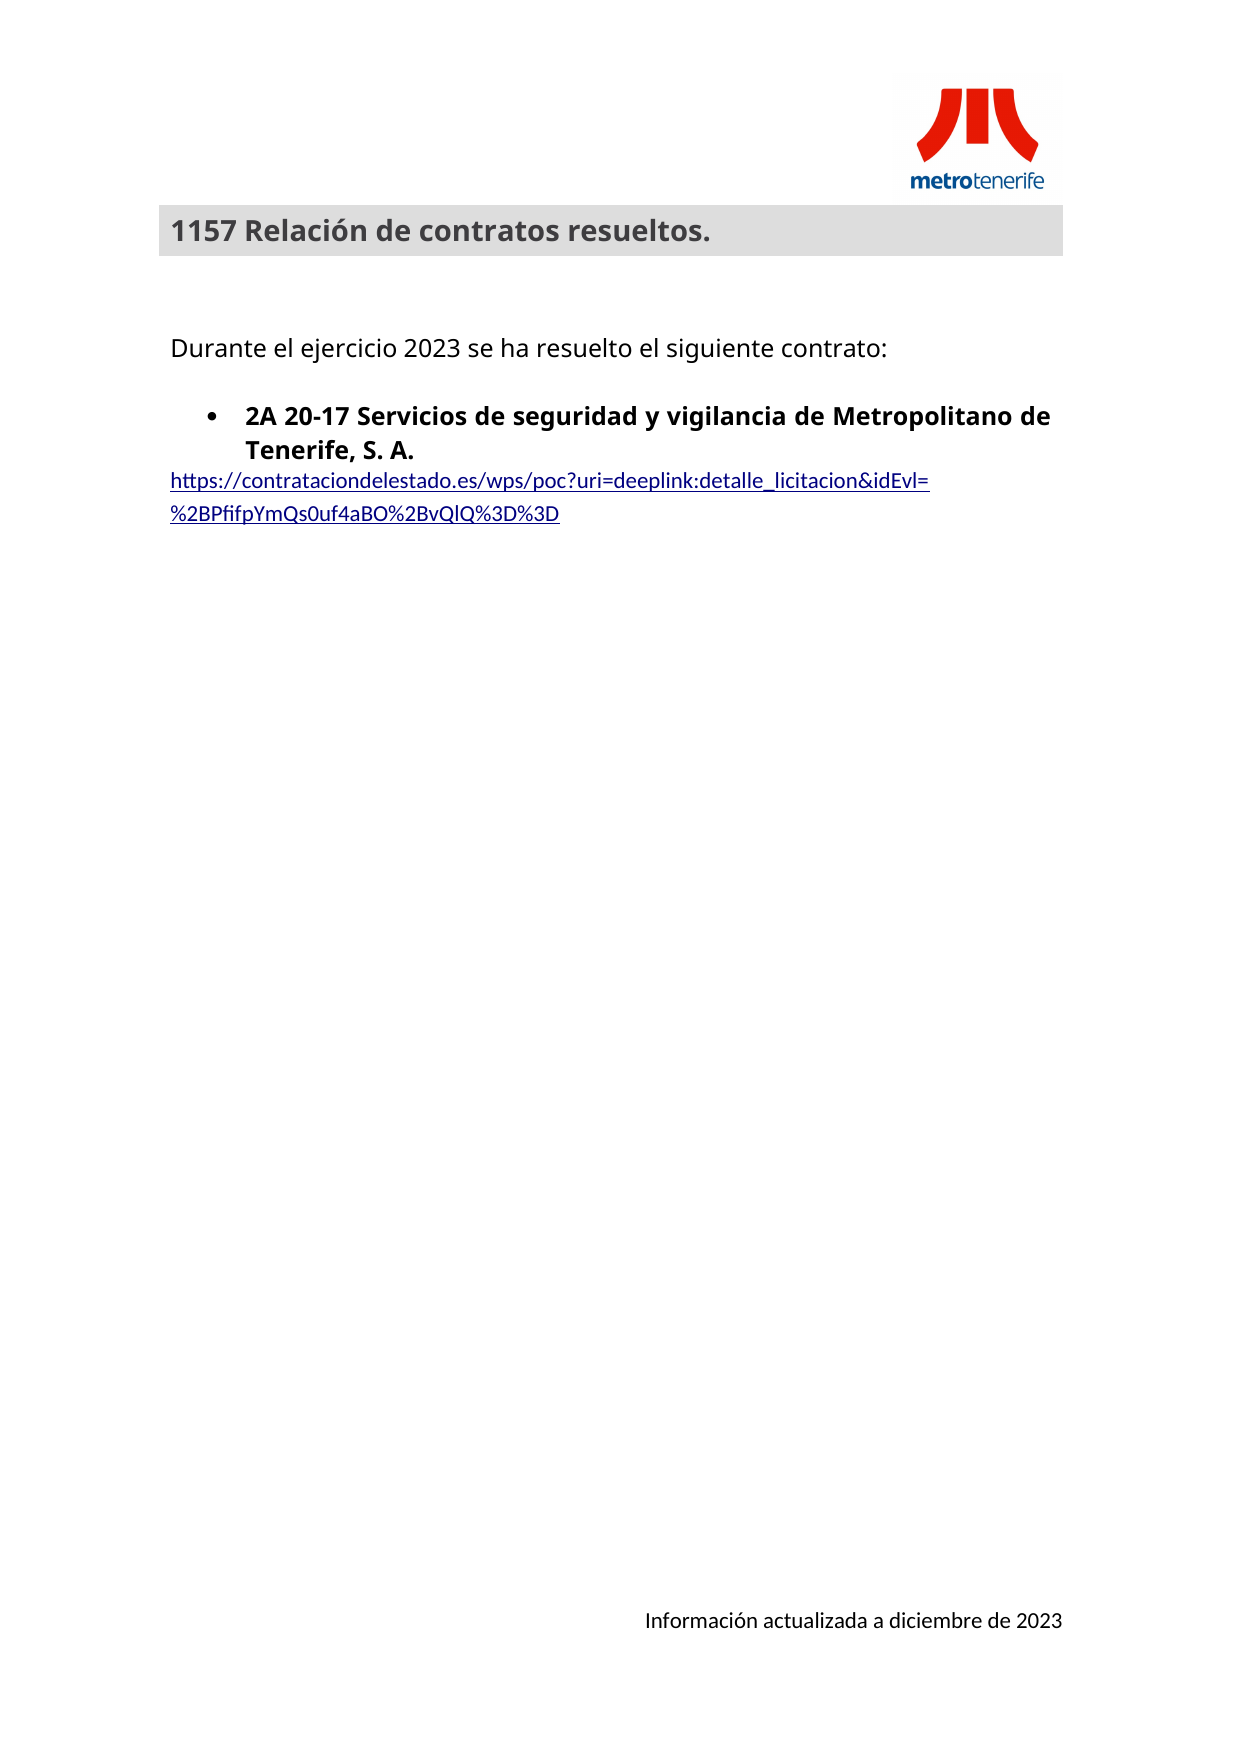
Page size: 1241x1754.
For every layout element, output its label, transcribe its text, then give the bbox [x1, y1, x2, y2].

table_header 1157 Relación de contratos resueltos. [159, 205, 1063, 256]
table_cell Durante el ejercicio 2023 se ha resuelto el siguiente contrato: 2A 20-17 Servicios de seguridad y vigilancia de Metropolitano de Tenerife, S. A. https://contrataciondelestado.es/wps/poc?uri=deeplink:detalle_licitacion&idEvl=%2BPfifpYmQs0uf4aBO%2BvQlQ%3D%3D [159, 256, 1063, 883]
